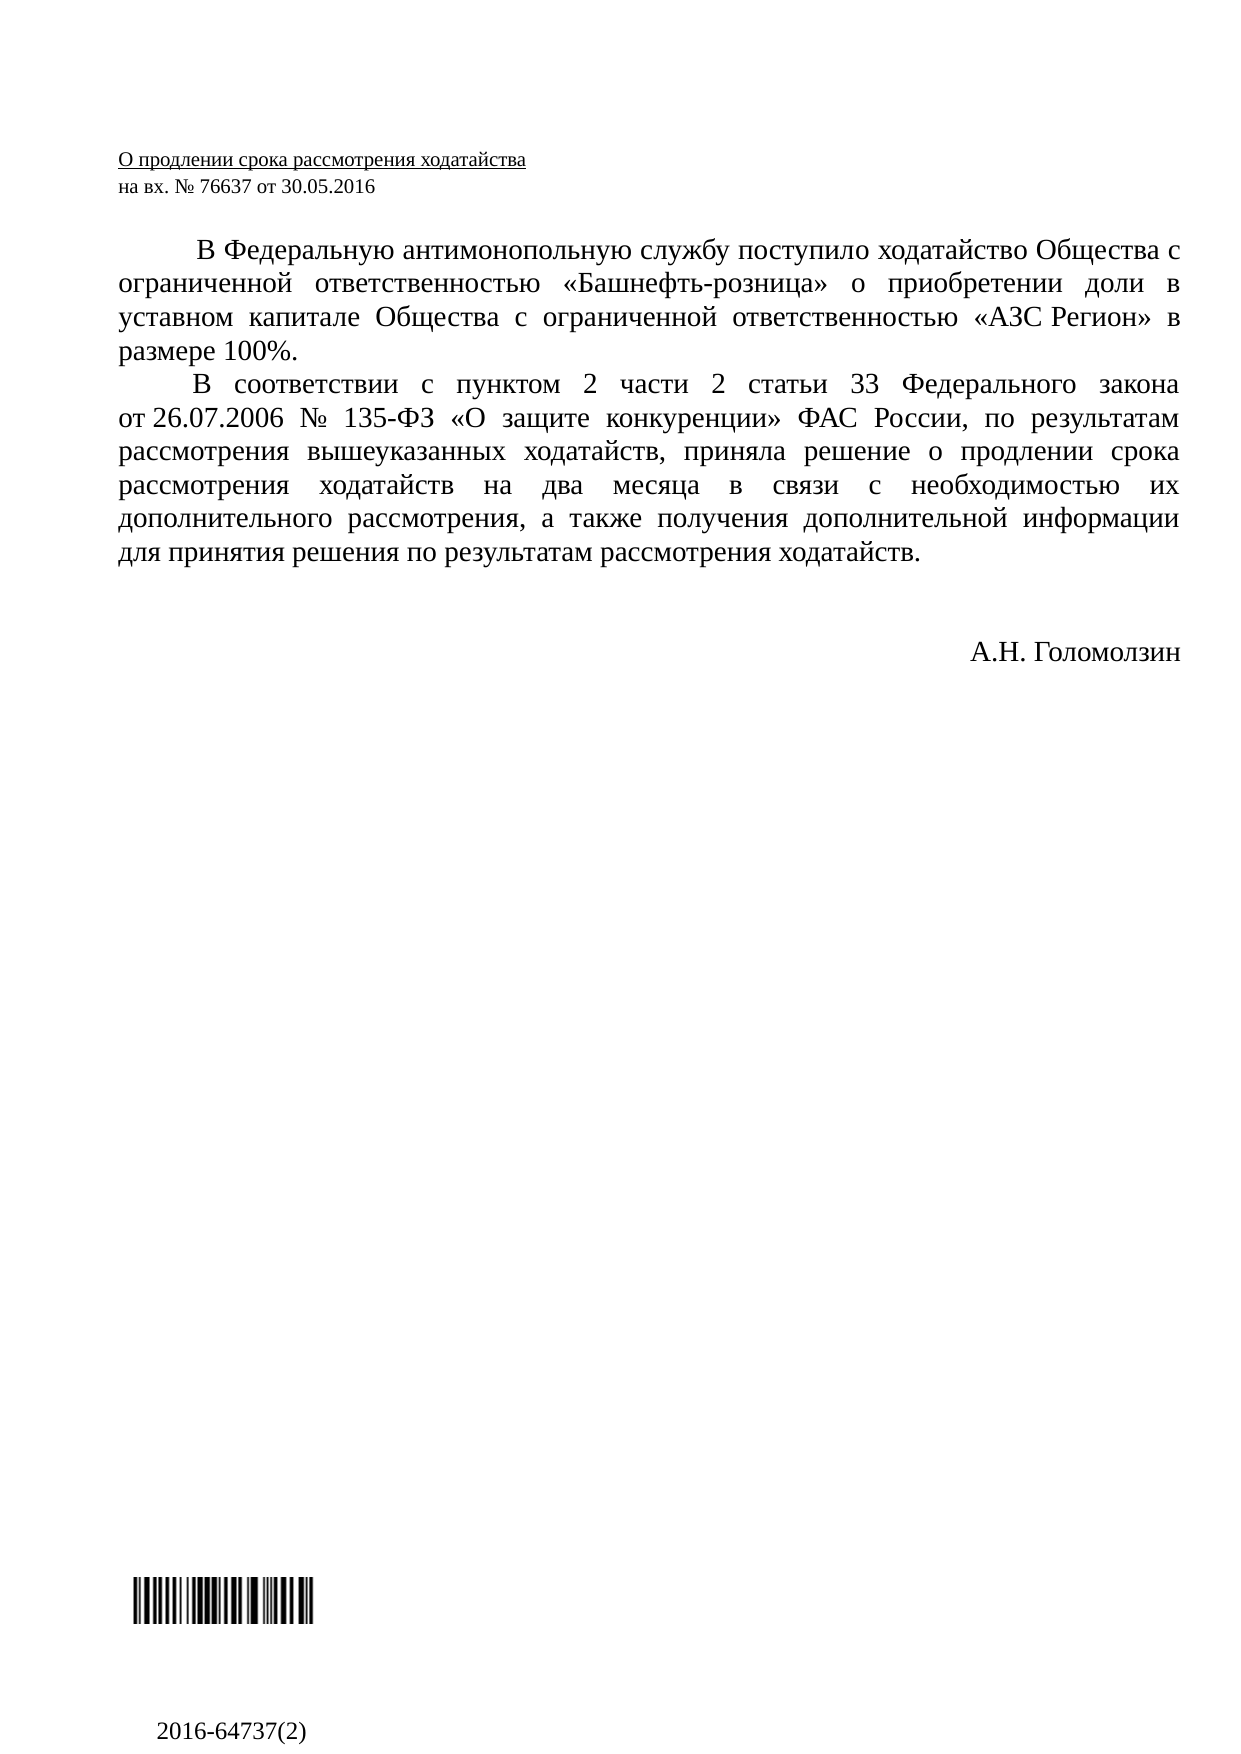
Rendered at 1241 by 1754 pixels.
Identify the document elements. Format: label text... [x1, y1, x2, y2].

text В Федеральную антимонопольную службу поступило ходатайство Общества с ограниченной ответственностью «Башнефть-розница» о приобретении доли в уставном капитале Общества с ограниченной ответственностью «АЗС Регион» в размере 100%. [118, 232, 1181, 366]
text на вх. № 76637 от 30.05.2016 [118, 174, 463, 198]
text В соответствии с пунктом 2 части 2 статьи 33 Федерального закона от 26.07.2006 № 135-ФЗ «О защите конкуренции» ФАС России, по результатам рассмотрения вышеуказанных ходатайств, приняла решение о продлении срока рассмотрения ходатайств на два месяца в связи с необходимостью их дополнительного рассмотрения, а также получения дополнительной информации для принятия решения по результатам рассмотрения ходатайств. [118, 366, 1181, 567]
text А.Н. Голомолзин [118, 634, 1181, 668]
text О продлении срока рассмотрения ходатайства [118, 147, 573, 171]
picture [118, 1577, 331, 1624]
